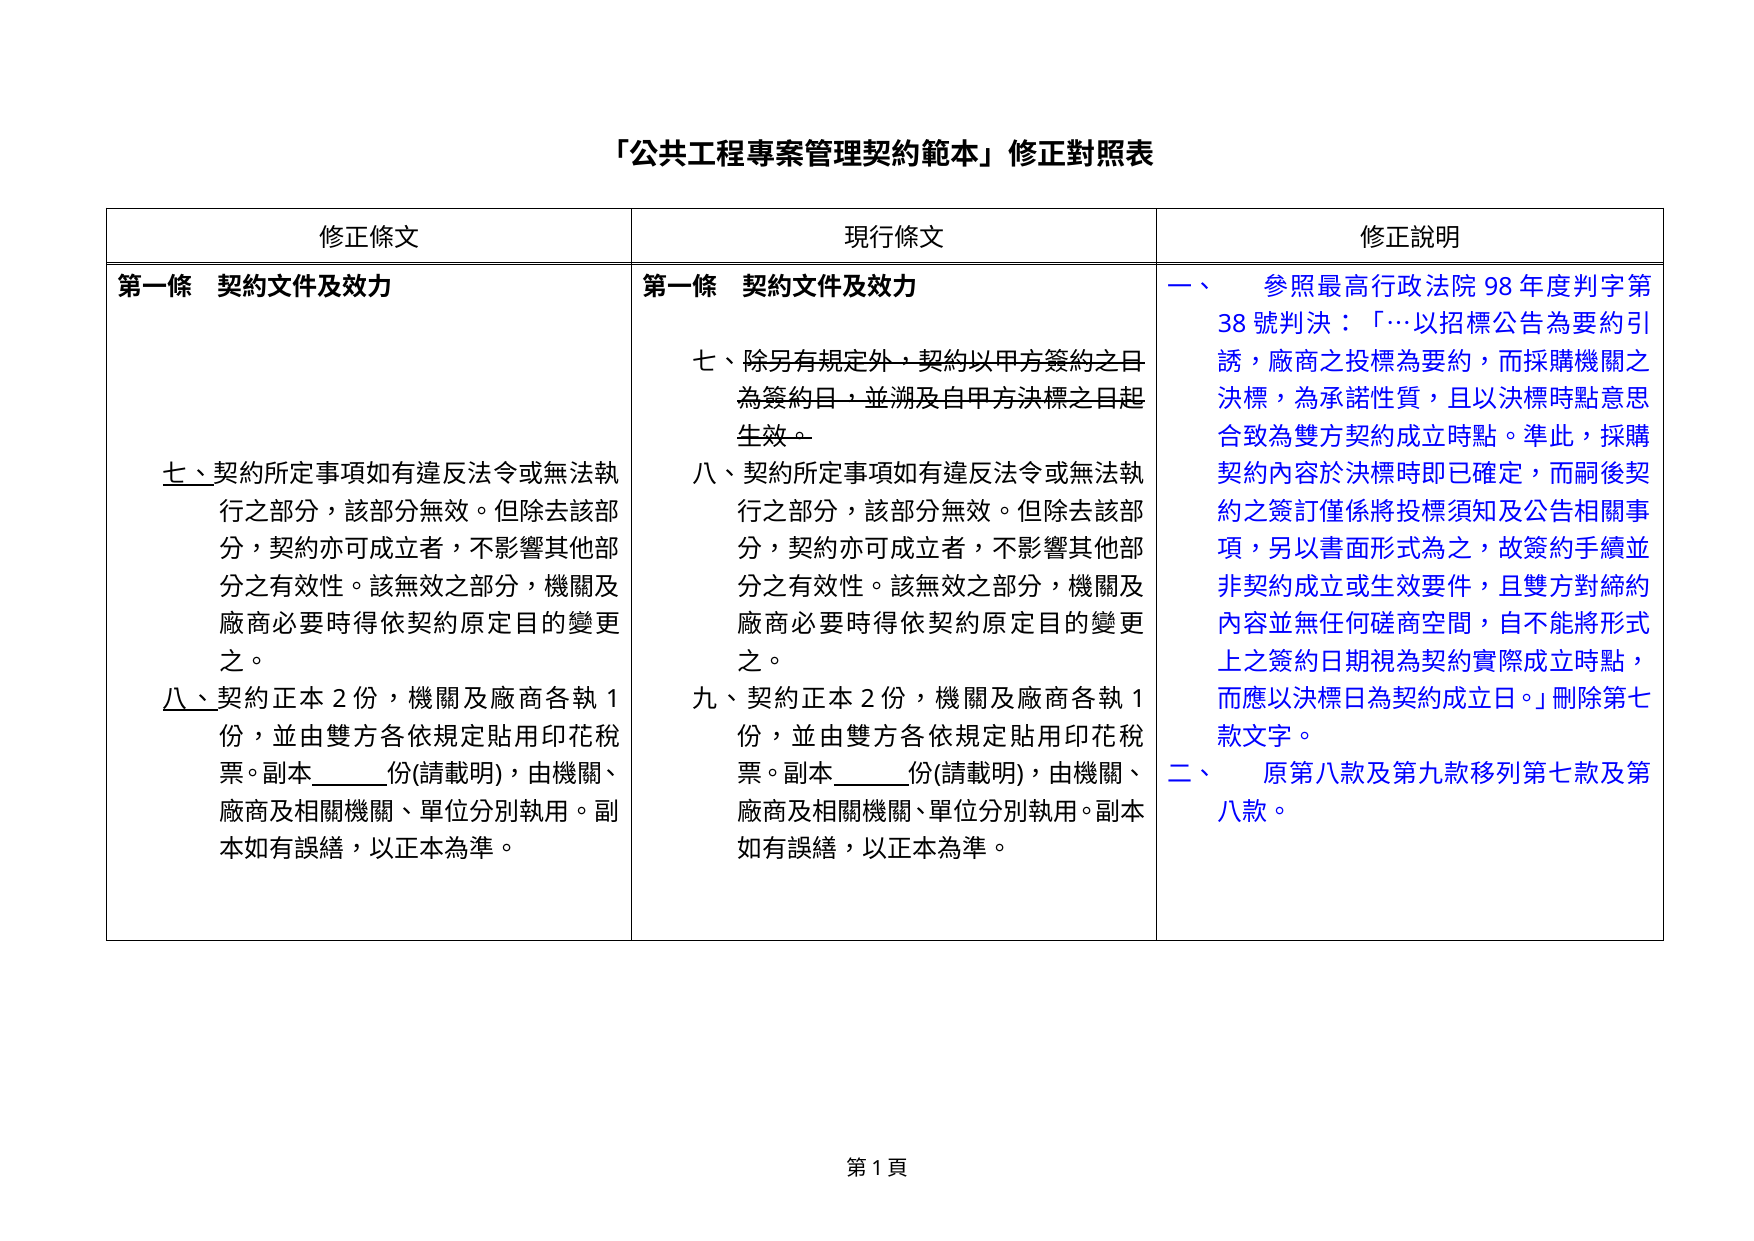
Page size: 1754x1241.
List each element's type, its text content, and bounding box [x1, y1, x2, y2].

table_cell 第一條 契約文件及效力 七、除另有規定外，契約以甲方簽約之日為簽約日，並溯及自甲方決標之日起生效。 八、契約所定事項如有違反法令或無法執行之部分，該部分無效。但除去該部分，契約亦可成立者，不影響其他部分之有效性。該無效之部分，機關及廠商必要時得依契約原定目的變更之。 九、契約正本2份，機關及廠商各執1份，並由雙方各依規定貼用印花稅票。副本 份(請載明)，由機關、廠商及相關機關、單位分別執用。副本如有誤繕，以正本為準。 [632, 265, 1156, 940]
table_cell 參照最高行政法院98年度判字第38號判決：「…以招標公告為要約引誘，廠商之投標為要約，而採購機關之決標，為承諾性質，且以決標時點意思合致為雙方契約成立時點。準此，採購契約內容於決標時即已確定，而嗣後契約之簽訂僅係將投標須知及公告相關事項，另以書面形式為之，故簽約手續並非契約成立或生效要件，且雙方對締約內容並無任何磋商空間，自不能將形式上之簽約日期視為契約實際成立時點，而應以決標日為契約成立日。」刪除第七款文字。 原第八款及第九款移列第七款及第八款。 [1157, 265, 1663, 940]
table_header 現行條文 [632, 209, 1156, 262]
table_cell 第一條 契約文件及效力 七、契約所定事項如有違反法令或無法執行之部分，該部分無效。但除去該部分，契約亦可成立者，不影響其他部分之有效性。該無效之部分，機關及廠商必要時得依契約原定目的變更之。 八、契約正本2份，機關及廠商各執1份，並由雙方各依規定貼用印花稅票。副本 份(請載明)，由機關、廠商及相關機關、單位分別執用。副本如有誤繕，以正本為準。 [107, 265, 631, 940]
table_header 修正條文 [107, 209, 631, 262]
text 「公共工程專案管理契約範本」修正對照表 [106, 114, 1648, 189]
table_header 修正說明 [1157, 209, 1663, 262]
